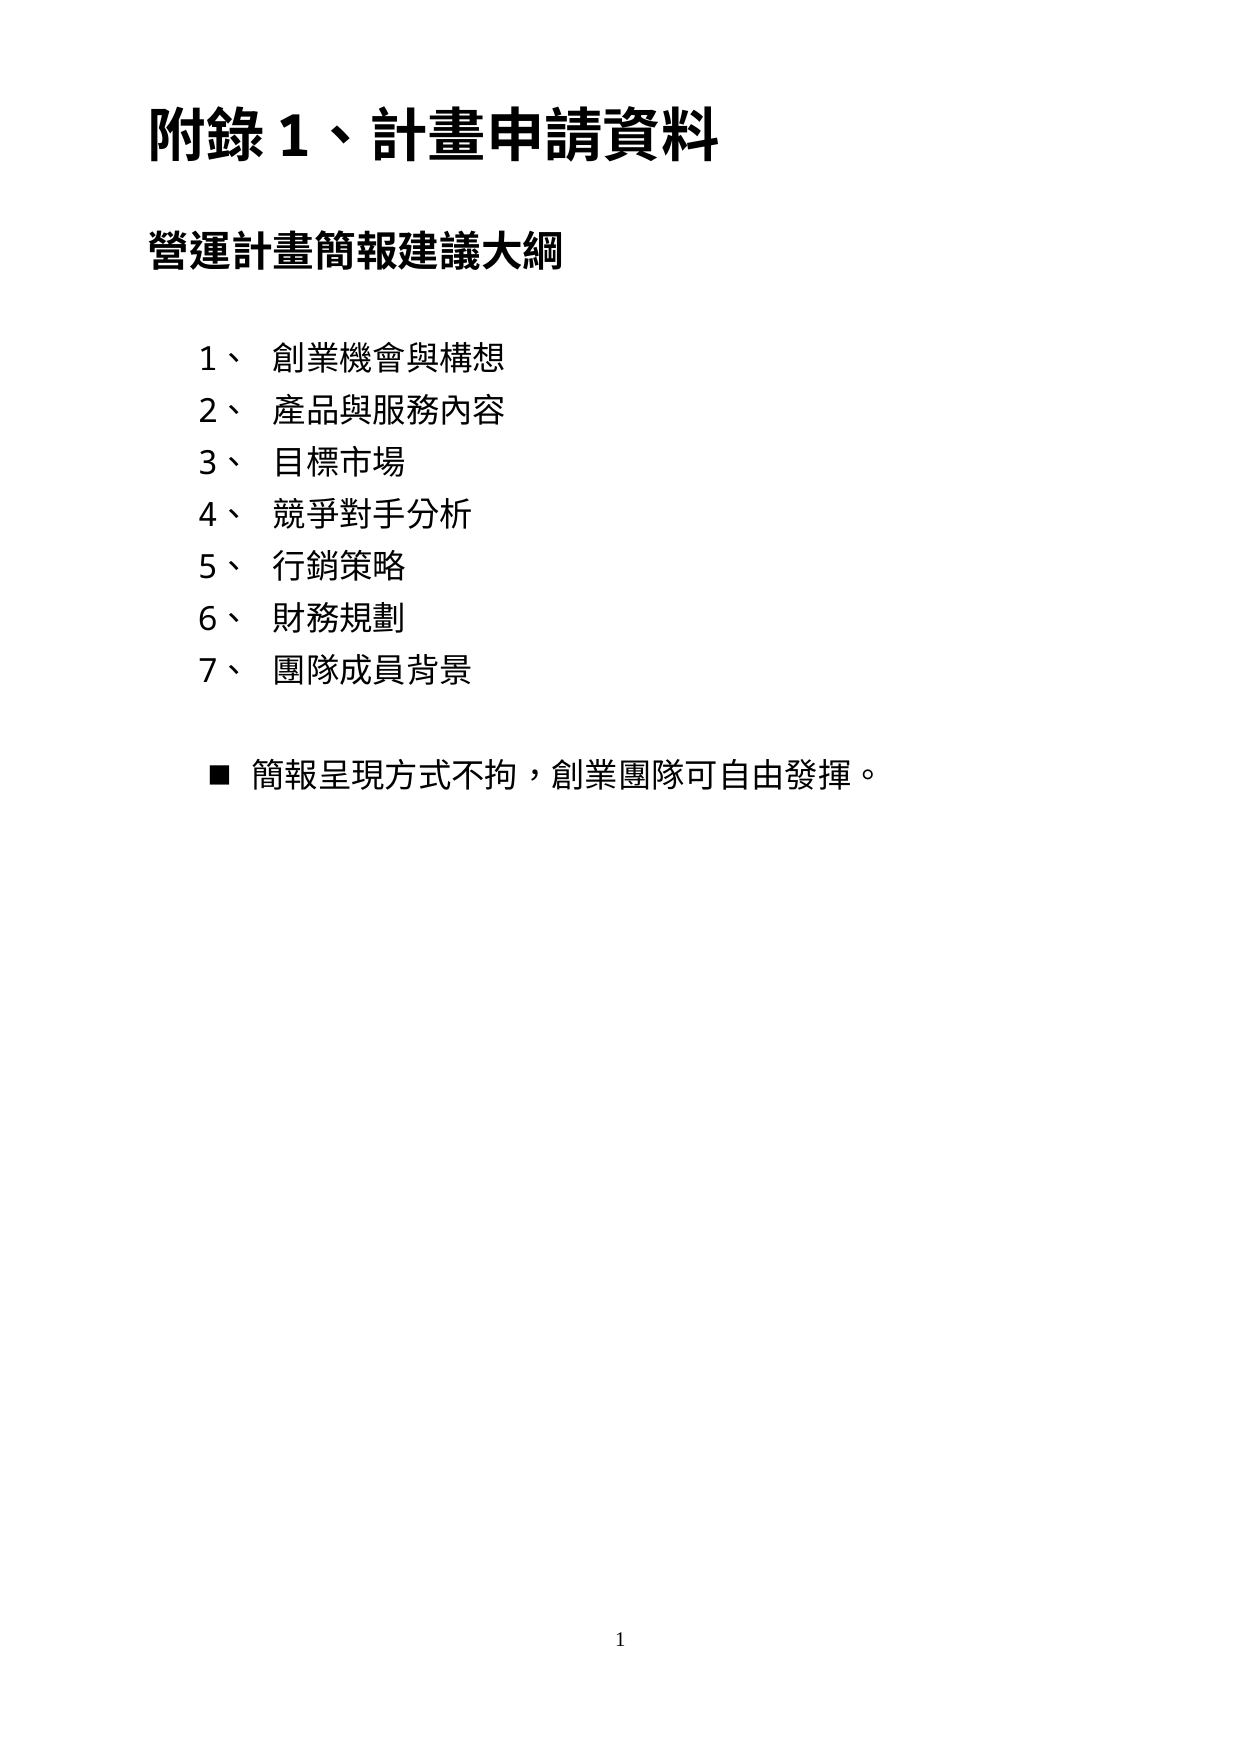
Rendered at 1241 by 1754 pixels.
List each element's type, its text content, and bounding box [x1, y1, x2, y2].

text 營運計畫簡報建議大綱 [148, 224, 1092, 277]
list 團隊成員背景 [198, 641, 1092, 693]
list 簡報呈現方式不拘，創業團隊可自由發揮。 [207, 745, 1092, 797]
list 競爭對手分析 [198, 485, 1092, 537]
list 目標市場 [198, 433, 1092, 485]
list 創業機會與構想 [198, 329, 1092, 381]
list 行銷策略 [198, 537, 1092, 589]
text 附錄1、計畫申請資料 [148, 89, 1092, 173]
list 產品與服務內容 [198, 381, 1092, 433]
list 財務規劃 [198, 589, 1092, 641]
